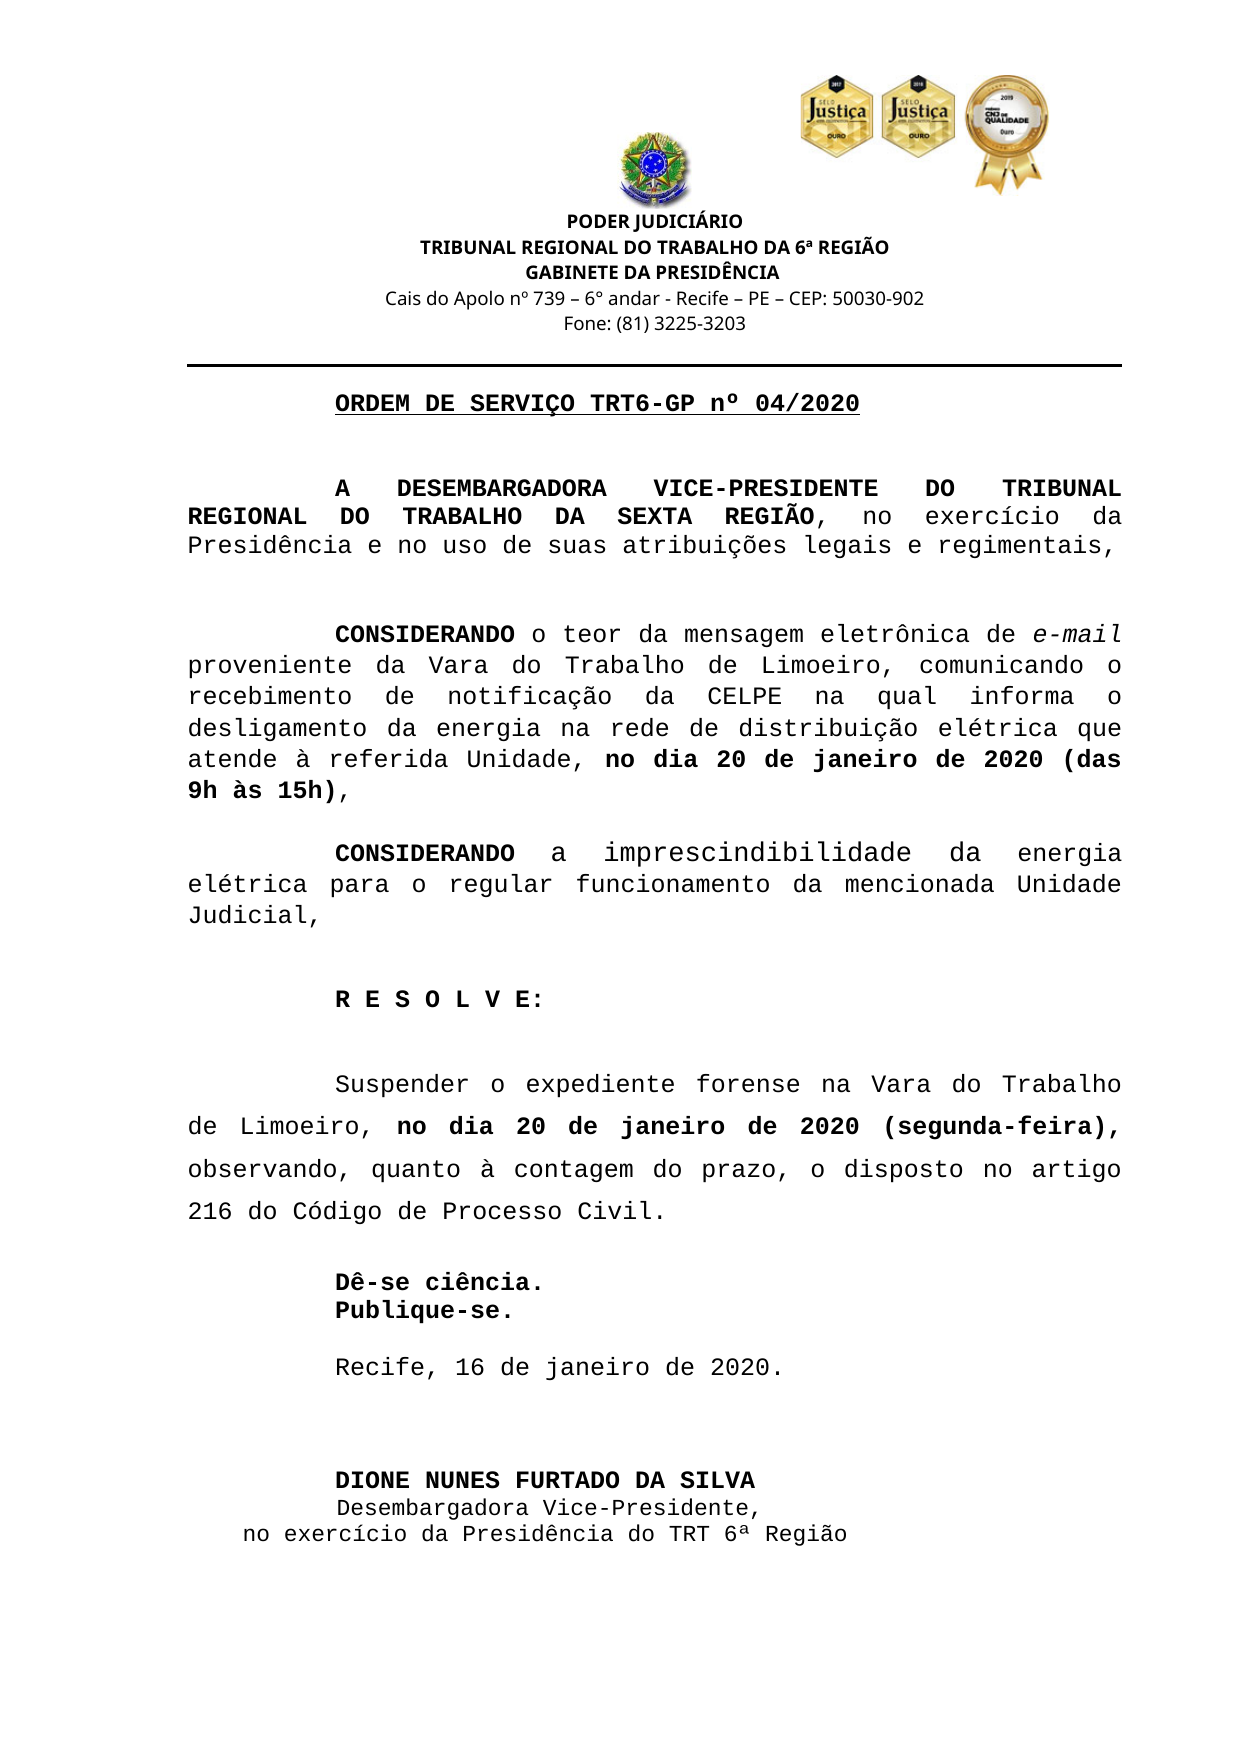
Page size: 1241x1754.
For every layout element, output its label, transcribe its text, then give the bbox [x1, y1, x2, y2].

text CONSIDERANDO o teor da mensagem eletrônica de e-mail proveniente da Vara do Trabalho de Limoeiro, comunicando o recebimento de notificação da CELPE na qual informa o desligamento da energia na rede de distribuição elétrica que atende à referida Unidade, no dia 20 de janeiro de 2020 (das 9h às 15h), [187, 617, 1122, 805]
text Desembargadora Vice-Presidente, [187, 1496, 1122, 1522]
text DIONE NUNES FURTADO DA SILVA [187, 1468, 1122, 1496]
text Suspender o expediente forense na Vara do Trabalho de Limoeiro, no dia 20 de janeiro de 2020 (segunda-feira), observando, quanto à contagem do prazo, o disposto no artigo 216 do Código de Processo Civil. [187, 1071, 1122, 1227]
text Dê-se ciência. [187, 1270, 1122, 1298]
picture [617, 132, 692, 209]
text no exercício da Presidência do TRT 6ª Região [187, 1522, 1122, 1548]
text CONSIDERANDO a imprescindibilidade da energia elétrica para o regular funcionamento da mencionada Unidade Judicial, [187, 836, 1122, 930]
picture [800, 75, 1050, 196]
text Publique-se. [187, 1298, 1122, 1326]
text ORDEM DE SERVIÇO TRT6-GP nº 04/2020 [187, 391, 1122, 419]
text A DESEMBARGADORA VICE-PRESIDENTE DO TRIBUNAL REGIONAL DO TRABALHO DA SEXTA REGIÃO, no exercício da Presidência e no uso de suas atribuições legais e regimentais, [187, 476, 1122, 561]
text Recife, 16 de janeiro de 2020. [187, 1355, 1122, 1383]
text R E S O L V E: [187, 986, 1122, 1015]
